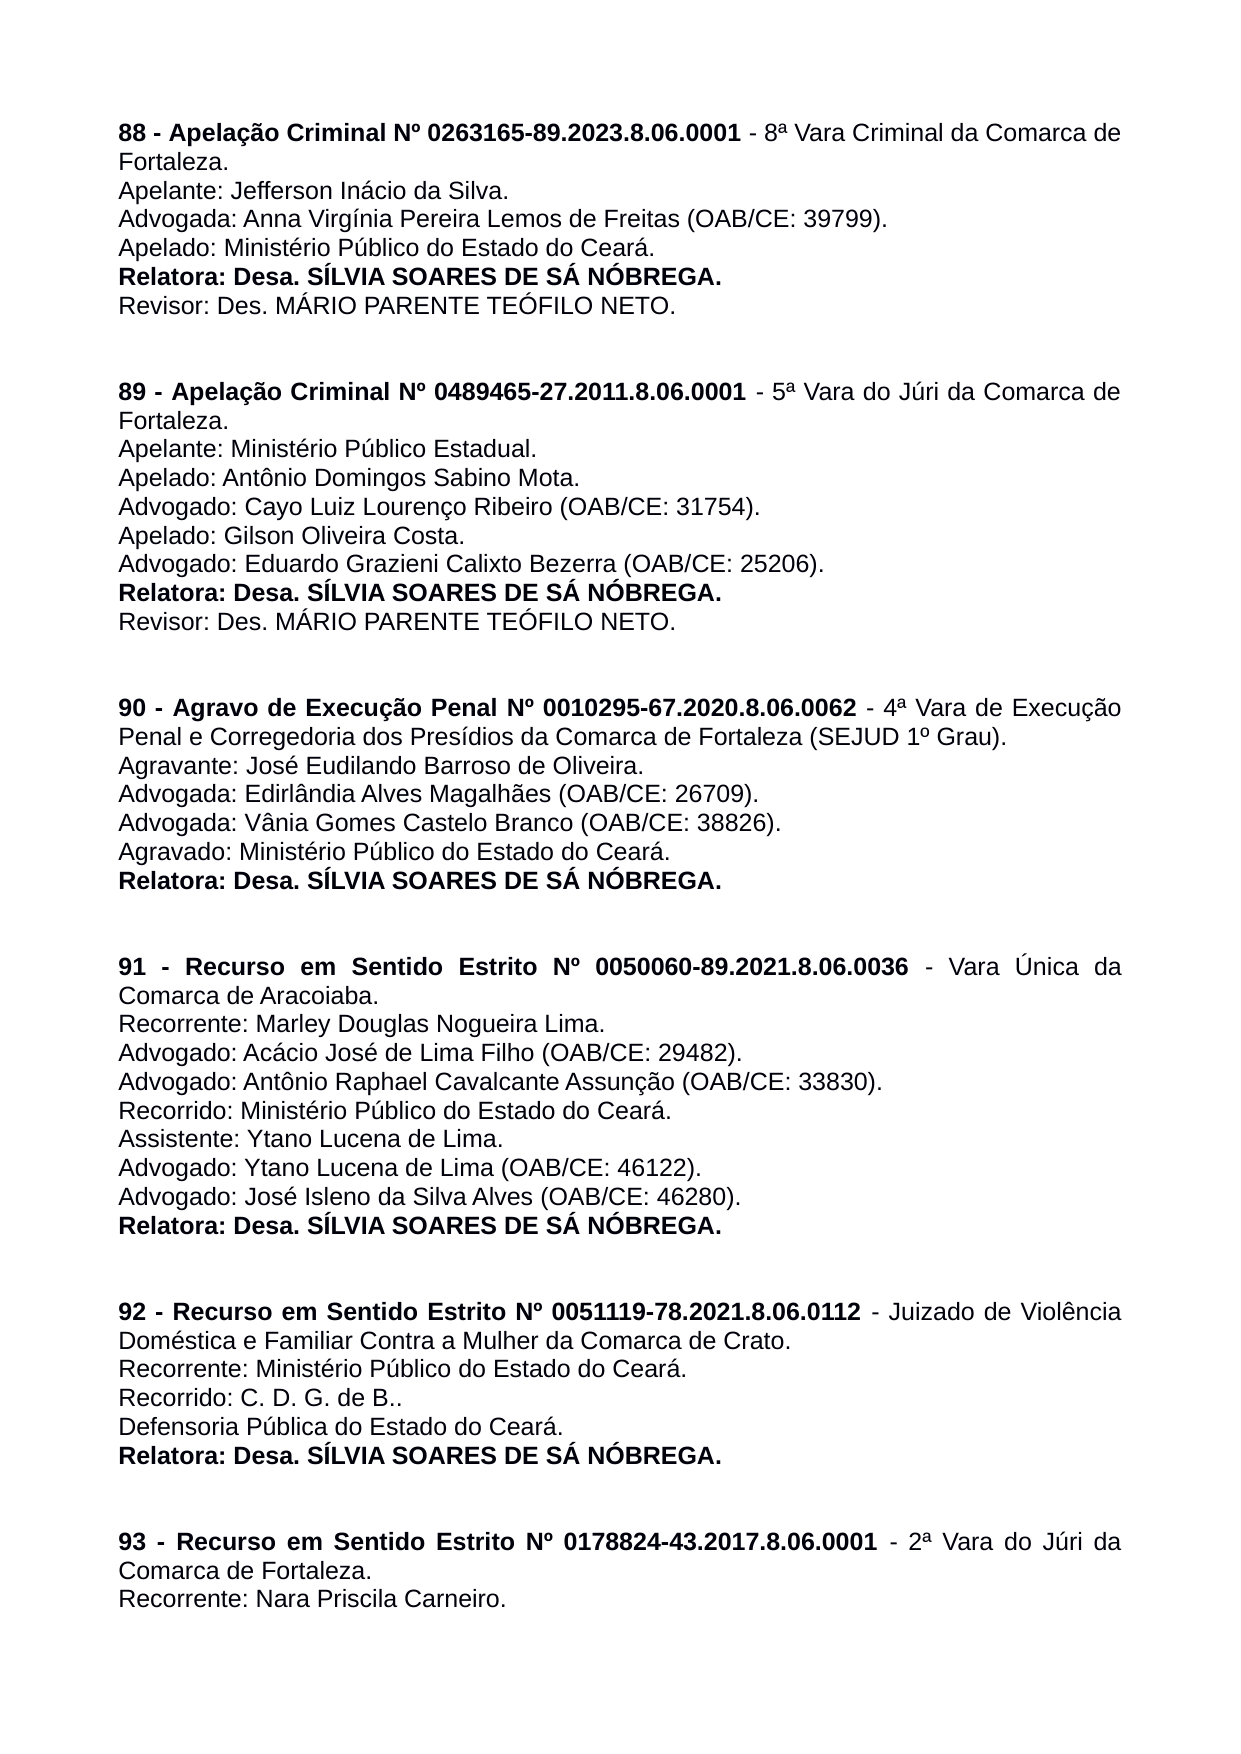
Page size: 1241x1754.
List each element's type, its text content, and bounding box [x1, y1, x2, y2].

text Revisor: Des. MÁRIO PARENTE TEÓFILO NETO. [118, 291, 1122, 319]
text 92 - Recurso em Sentido Estrito Nº 0051119-78.2021.8.06.0112 - Juizado de Violência Doméstica e Familiar Contra a Mulher da Comarca de Crato. [118, 1297, 1122, 1354]
text Recorrido: C. D. G. de B.. [118, 1383, 1122, 1412]
text Recorrente: Marley Douglas Nogueira Lima. [118, 1009, 1122, 1038]
text Relatora: Desa. SÍLVIA SOARES DE SÁ NÓBREGA. [118, 578, 1122, 607]
text Recorrido: Ministério Público do Estado do Ceará. [118, 1096, 1122, 1124]
text Relatora: Desa. SÍLVIA SOARES DE SÁ NÓBREGA. [118, 1441, 1122, 1469]
text 88 - Apelação Criminal Nº 0263165-89.2023.8.06.0001 - 8ª Vara Criminal da Comarca de Fortaleza. [118, 118, 1122, 176]
text Apelante: Ministério Público Estadual. [118, 434, 1122, 463]
text Advogado: Cayo Luiz Lourenço Ribeiro (OAB/CE: 31754). [118, 492, 1122, 521]
text 89 - Apelação Criminal Nº 0489465-27.2011.8.06.0001 - 5ª Vara do Júri da Comarca de Fortaleza. [118, 377, 1122, 434]
text Advogado: Eduardo Grazieni Calixto Bezerra (OAB/CE: 25206). [118, 549, 1122, 578]
text 90 - Agravo de Execução Penal Nº 0010295-67.2020.8.06.0062 - 4ª Vara de Execução Penal e Corregedoria dos Presídios da Comarca de Fortaleza (SEJUD 1º Grau). [118, 693, 1122, 751]
text 91 - Recurso em Sentido Estrito Nº 0050060-89.2021.8.06.0036 - Vara Única da Comarca de Aracoiaba. [118, 952, 1122, 1009]
text Agravado: Ministério Público do Estado do Ceará. [118, 837, 1122, 866]
text Relatora: Desa. SÍLVIA SOARES DE SÁ NÓBREGA. [118, 1211, 1122, 1239]
text Apelado: Ministério Público do Estado do Ceará. [118, 233, 1122, 262]
text Recorrente: Ministério Público do Estado do Ceará. [118, 1354, 1122, 1383]
text Advogado: Ytano Lucena de Lima (OAB/CE: 46122). [118, 1153, 1122, 1182]
text Revisor: Des. MÁRIO PARENTE TEÓFILO NETO. [118, 607, 1122, 636]
text Relatora: Desa. SÍLVIA SOARES DE SÁ NÓBREGA. [118, 866, 1122, 894]
text Advogado: Antônio Raphael Cavalcante Assunção (OAB/CE: 33830). [118, 1067, 1122, 1096]
text Advogada: Anna Virgínia Pereira Lemos de Freitas (OAB/CE: 39799). [118, 204, 1122, 233]
text Apelado: Antônio Domingos Sabino Mota. [118, 463, 1122, 492]
text Advogada: Vânia Gomes Castelo Branco (OAB/CE: 38826). [118, 808, 1122, 837]
text Advogado: Acácio José de Lima Filho (OAB/CE: 29482). [118, 1038, 1122, 1067]
text Advogado: José Isleno da Silva Alves (OAB/CE: 46280). [118, 1182, 1122, 1211]
text Relatora: Desa. SÍLVIA SOARES DE SÁ NÓBREGA. [118, 262, 1122, 291]
text Defensoria Pública do Estado do Ceará. [118, 1412, 1122, 1441]
text Apelante: Jefferson Inácio da Silva. [118, 176, 1122, 204]
text 93 - Recurso em Sentido Estrito Nº 0178824-43.2017.8.06.0001 - 2ª Vara do Júri da Comarca de Fortaleza. [118, 1527, 1122, 1584]
text Recorrente: Nara Priscila Carneiro. [118, 1584, 1122, 1613]
text Assistente: Ytano Lucena de Lima. [118, 1124, 1122, 1153]
text Agravante: José Eudilando Barroso de Oliveira. [118, 751, 1122, 779]
text Advogada: Edirlândia Alves Magalhães (OAB/CE: 26709). [118, 779, 1122, 808]
text Apelado: Gilson Oliveira Costa. [118, 521, 1122, 549]
